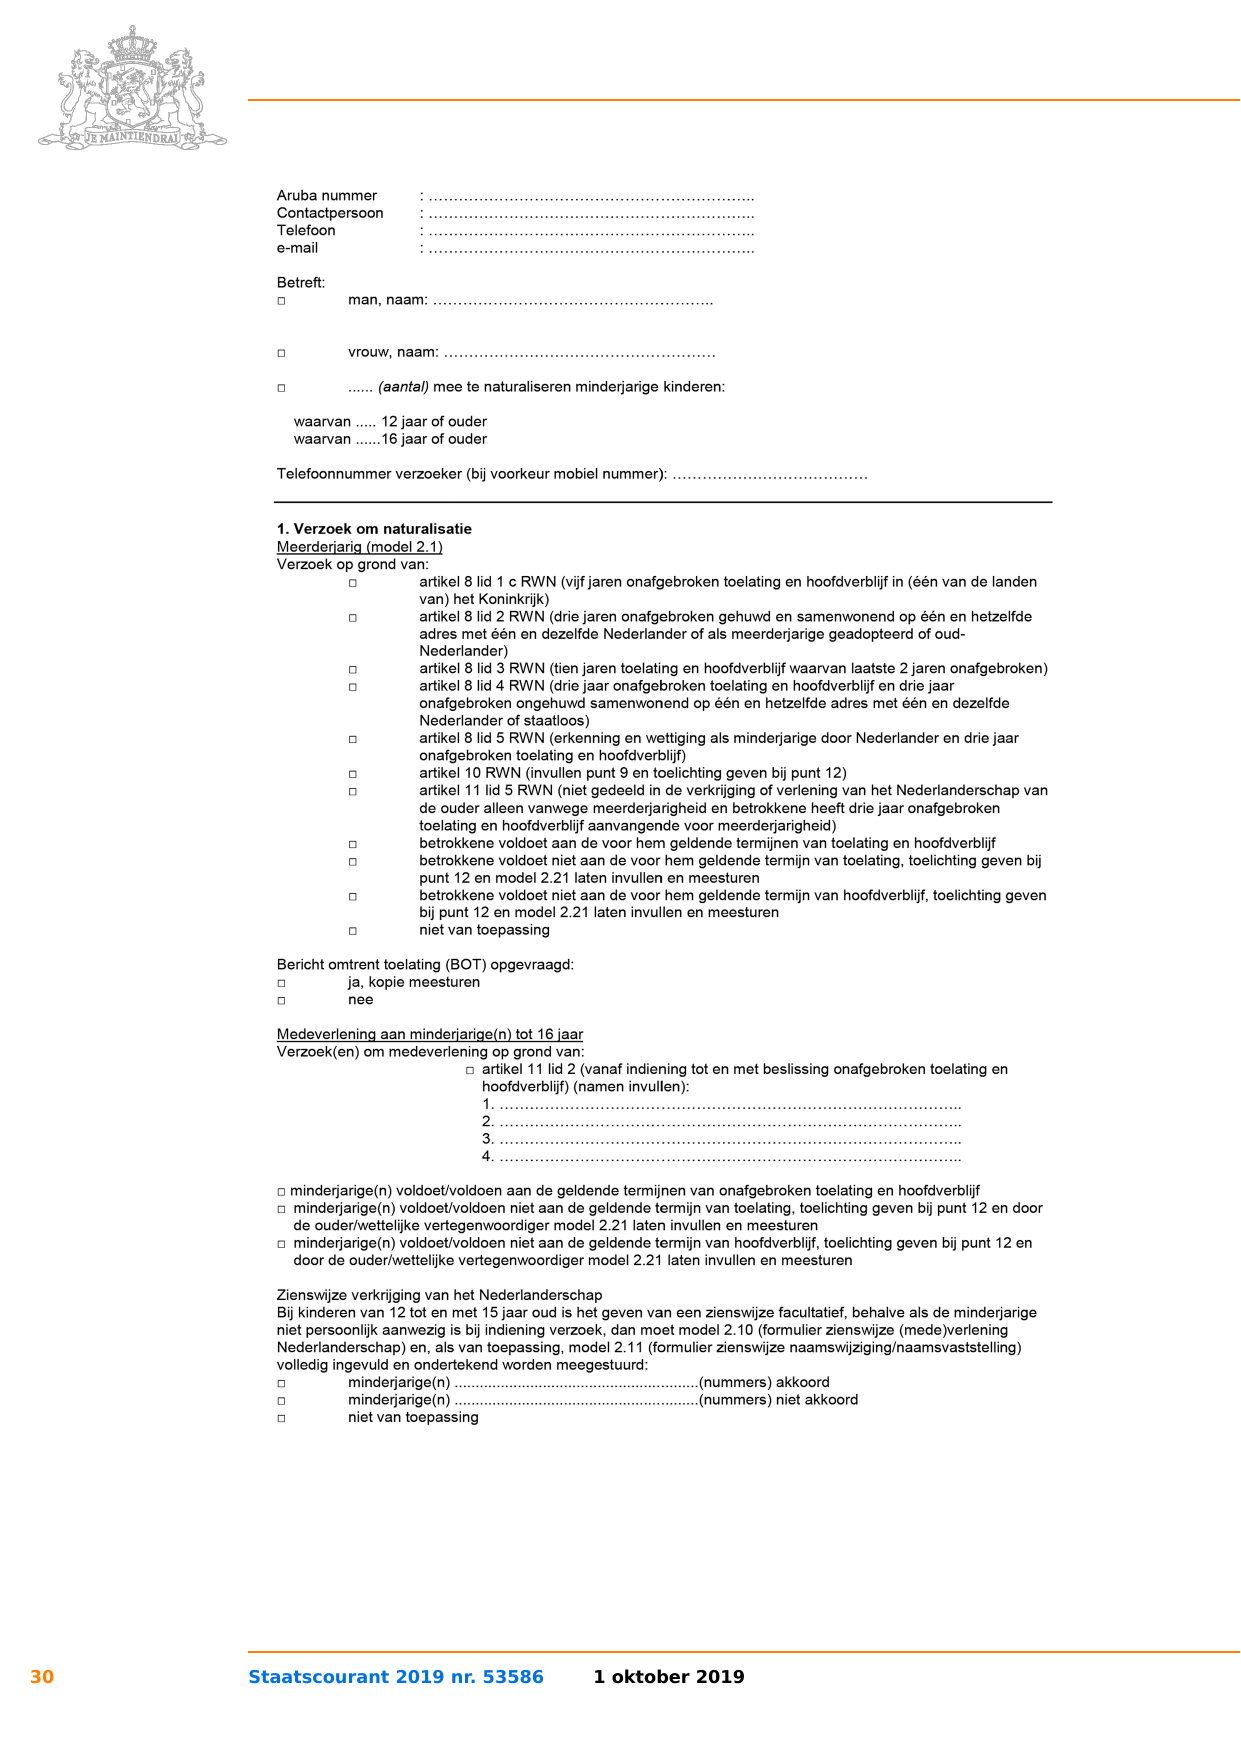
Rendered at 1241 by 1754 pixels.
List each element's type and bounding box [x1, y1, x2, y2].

picture [248, 151, 1075, 1451]
picture [38, 25, 227, 150]
